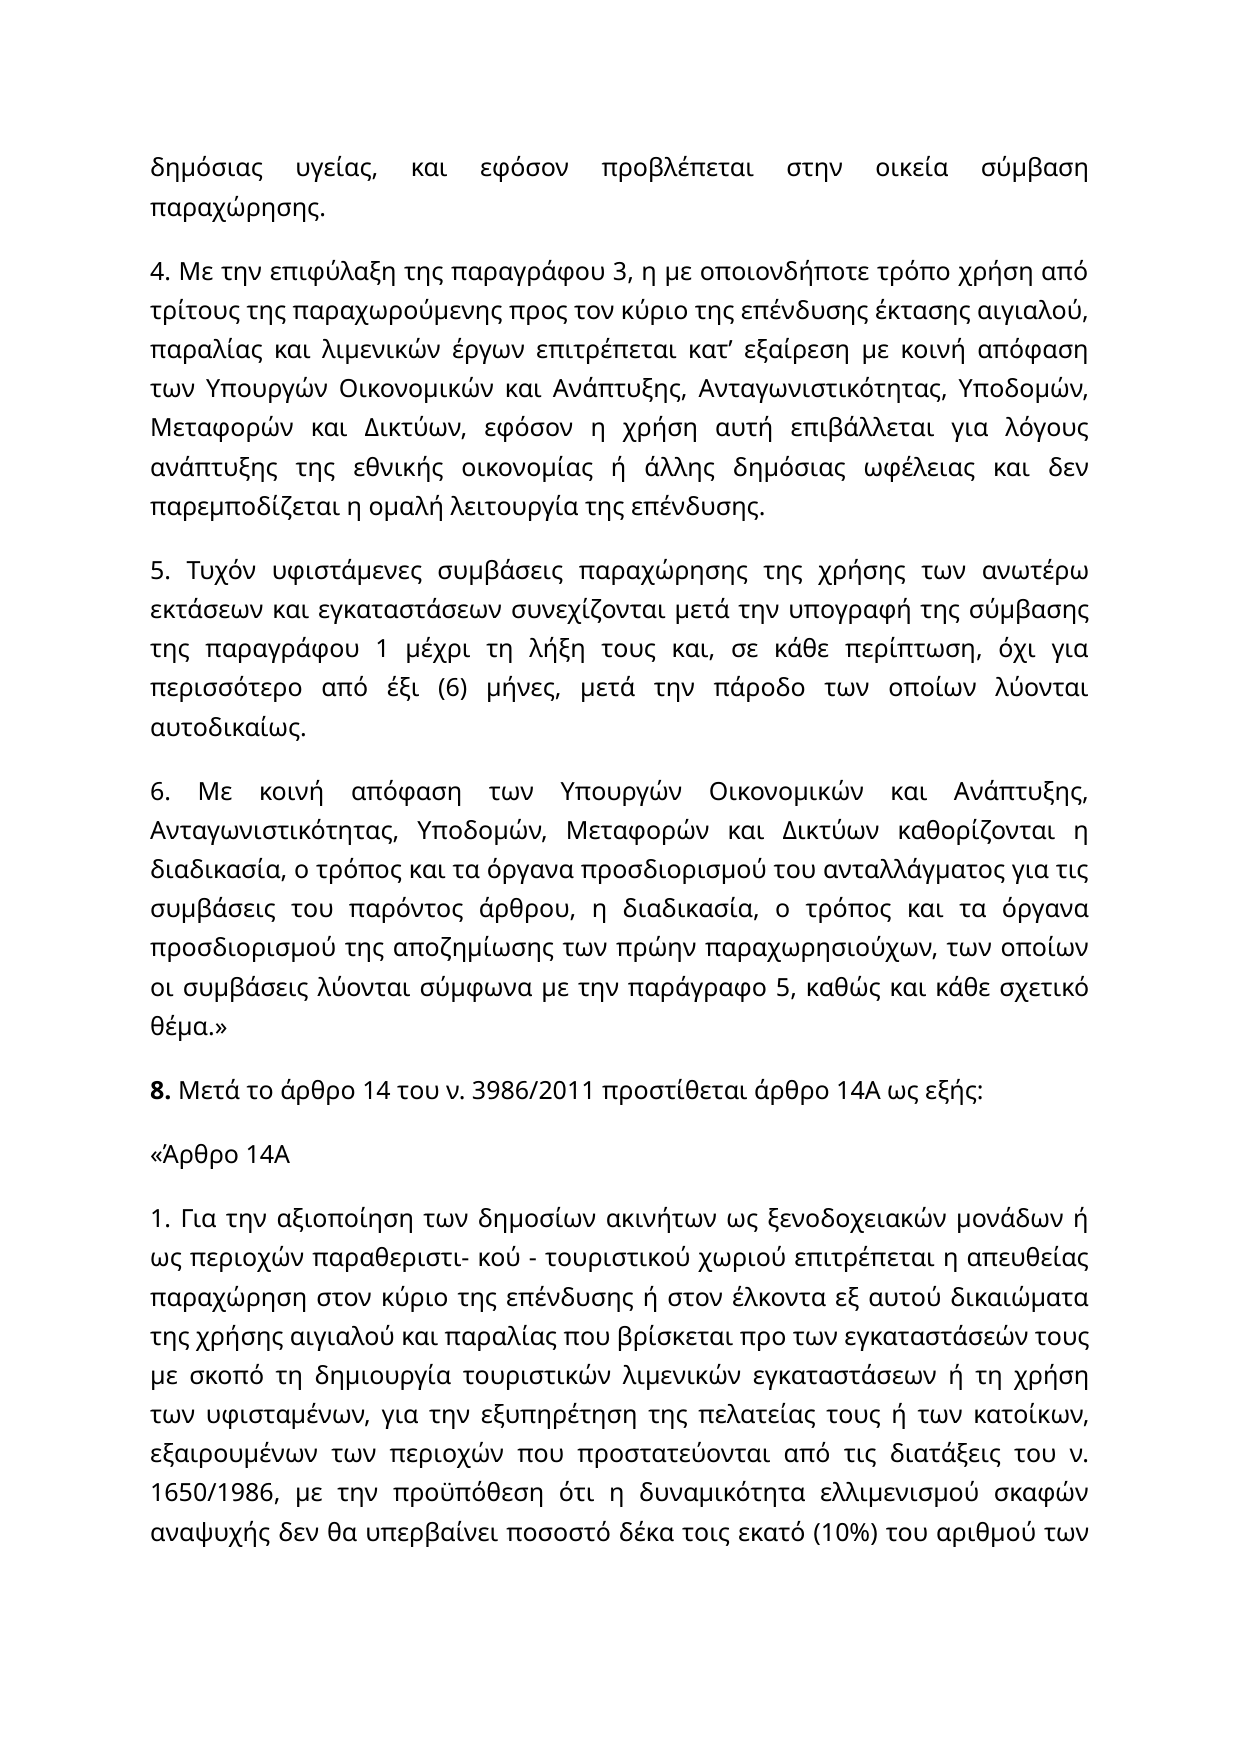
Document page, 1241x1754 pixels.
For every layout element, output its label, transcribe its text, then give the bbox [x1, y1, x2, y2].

text 8. Μετά το άρθρο 14 του ν. 3986/2011 προστίθεται άρθρο 14Α ως εξής: [150, 1072, 1090, 1107]
text 4. Με την επιφύλαξη της παραγράφου 3, η με οποιονδήποτε τρόπο χρήση από τρίτους της παραχωρούμενης προς τον κύριο της επένδυσης έκτασης αιγιαλού, παραλίας και λιμενικών έργων επιτρέπεται κατ’ εξαίρεση με κοινή απόφαση των Υπουργών Οικονομικών και Ανάπτυξης, Ανταγωνιστικότητας, Υποδομών, Μεταφορών και Δικτύων, εφόσον η χρήση αυτή επιβάλλεται για λόγους ανάπτυξης της εθνικής οικονομίας ή άλλης δημόσιας ωφέλειας και δεν παρεμποδίζεται η ομαλή λειτουργία της επένδυσης. [150, 253, 1090, 522]
text δημόσιας υγείας, και εφόσον προβλέπεται στην οικεία σύμβαση παραχώρησης. [150, 150, 1090, 223]
text «Άρθρο 14Α [150, 1137, 1090, 1171]
text 1. Για την αξιοποίηση των δημοσίων ακινήτων ως ξενοδοχειακών μονάδων ή ως περιοχών παραθεριστι- κού - τουριστικού χωριού επιτρέπεται η απευθείας παραχώρηση στον κύριο της επένδυσης ή στον έλκοντα εξ αυτού δικαιώματα της χρήσης αιγιαλού και παραλίας που βρίσκεται προ των εγκαταστάσεών τους με σκοπό τη δημιουργία τουριστικών λιμενικών εγκαταστάσεων ή τη χρήση των υφισταμένων, για την εξυπηρέτηση της πελατείας τους ή των κατοίκων, εξαιρουμένων των περιοχών που προστατεύονται από τις διατάξεις του ν. 1650/1986, με την προϋπόθεση ότι η δυναμικότητα ελλιμενισμού σκαφών αναψυχής δεν θα υπερβαίνει ποσοστό δέκα τοις εκατό (10%) του αριθμού των [150, 1201, 1090, 1548]
text 5. Τυχόν υφιστάμενες συμβάσεις παραχώρησης της χρήσης των ανωτέρω εκτάσεων και εγκαταστάσεων συνεχίζονται μετά την υπογραφή της σύμβασης της παραγράφου 1 μέχρι τη λήξη τους και, σε κάθε περίπτωση, όχι για περισσότερο από έξι (6) μήνες, μετά την πάροδο των οποίων λύονται αυτοδικαίως. [150, 552, 1090, 743]
text 6. Με κοινή απόφαση των Υπουργών Οικονομικών και Ανάπτυξης, Ανταγωνιστικότητας, Υποδομών, Μεταφορών και Δικτύων καθορίζονται η διαδικασία, ο τρόπος και τα όργανα προσδιορισμού του ανταλλάγματος για τις συμβάσεις του παρόντος άρθρου, η διαδικασία, ο τρόπος και τα όργανα προσδιορισμού της αποζημίωσης των πρώην παραχωρησιούχων, των οποίων οι συμβάσεις λύονται σύμφωνα με την παράγραφο 5, καθώς και κάθε σχετικό θέμα.» [150, 773, 1090, 1042]
